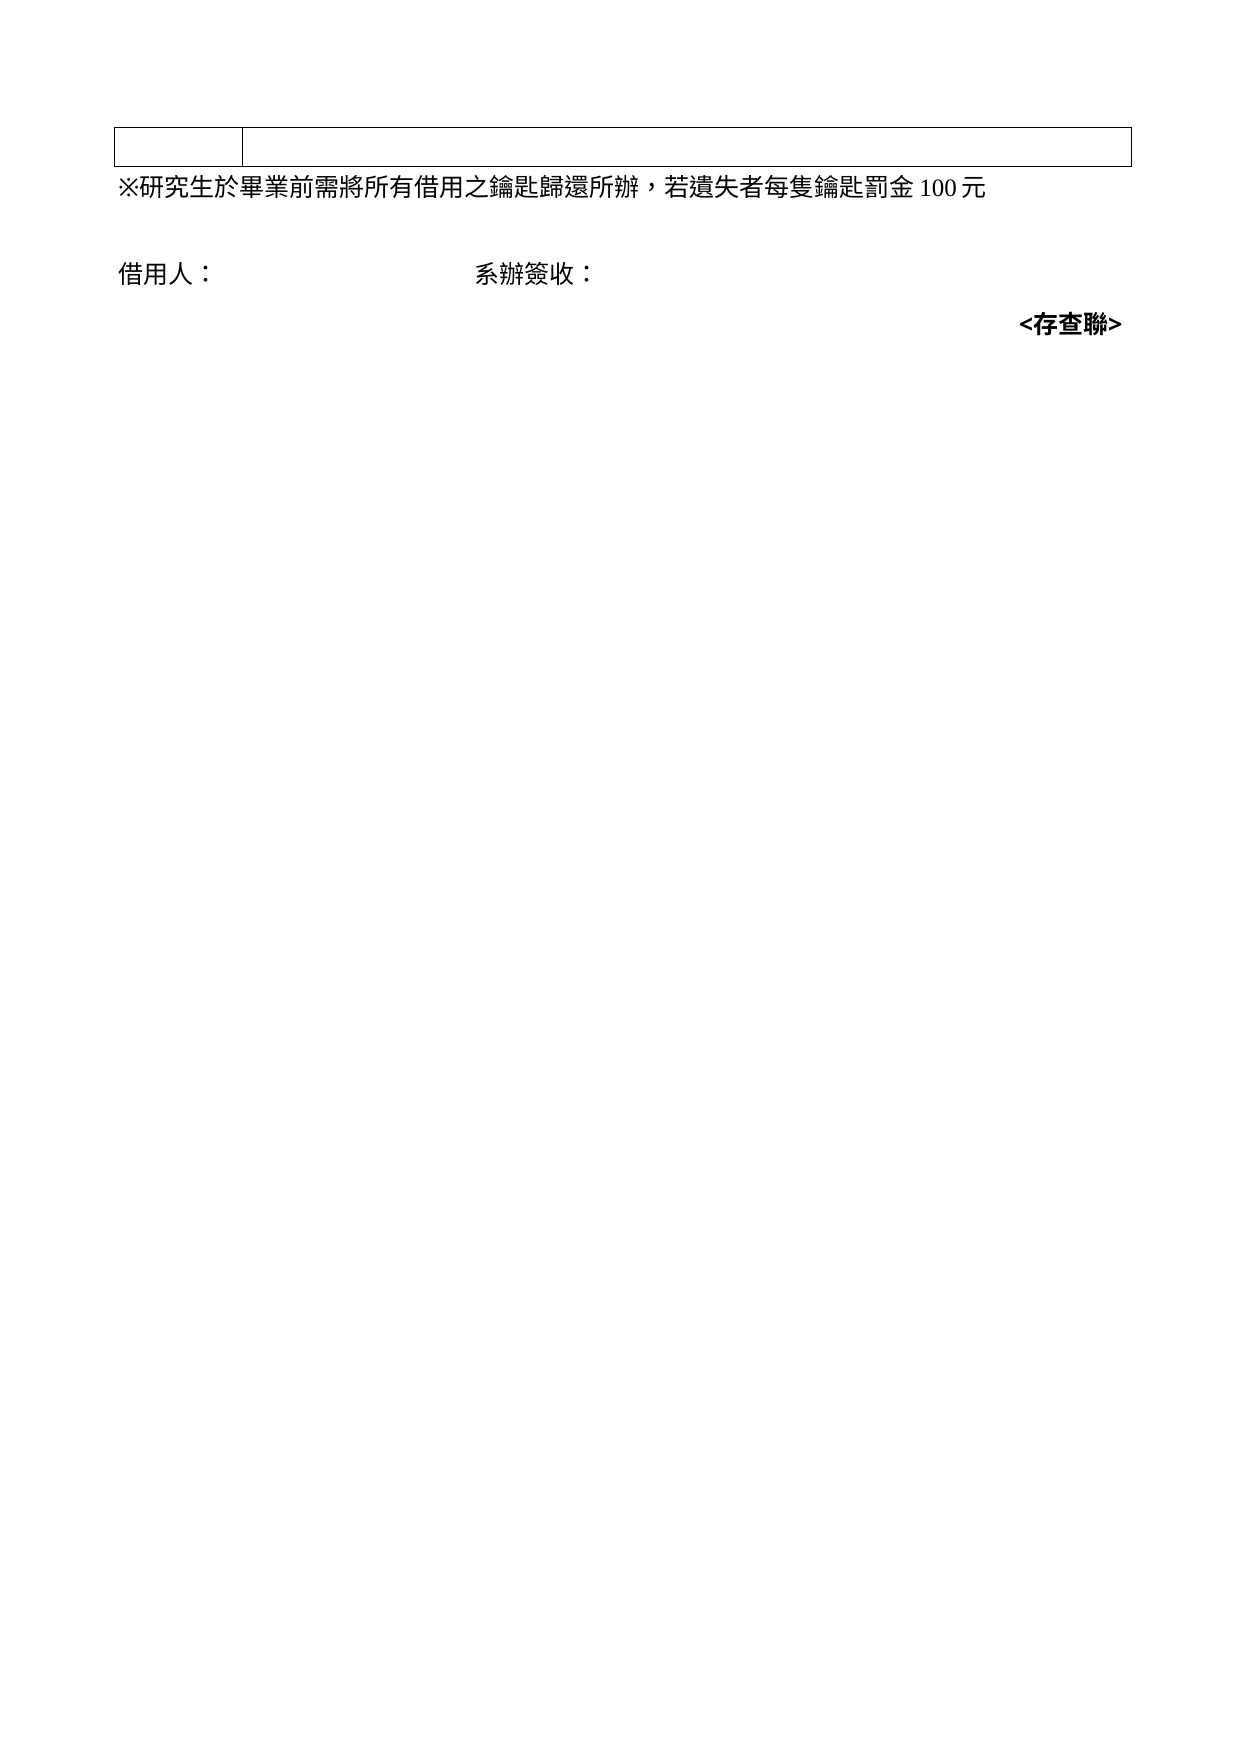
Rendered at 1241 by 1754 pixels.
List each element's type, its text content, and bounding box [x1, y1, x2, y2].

table_header 系辦簽收： [468, 242, 606, 304]
table_header [877, 242, 1004, 304]
table_header [774, 242, 877, 304]
table_cell [243, 128, 1131, 166]
text <存查聯> [118, 304, 1122, 342]
table_header [1004, 242, 1131, 304]
table_header [243, 242, 368, 304]
text ※研究生於畢業前需將所有借用之鑰匙歸還所辦，若遺失者每隻鑰匙罰金100元 [118, 167, 1122, 204]
table_header 借用人： [115, 242, 243, 304]
table_header [368, 242, 468, 304]
table_cell [115, 128, 242, 166]
table_header [606, 242, 774, 304]
